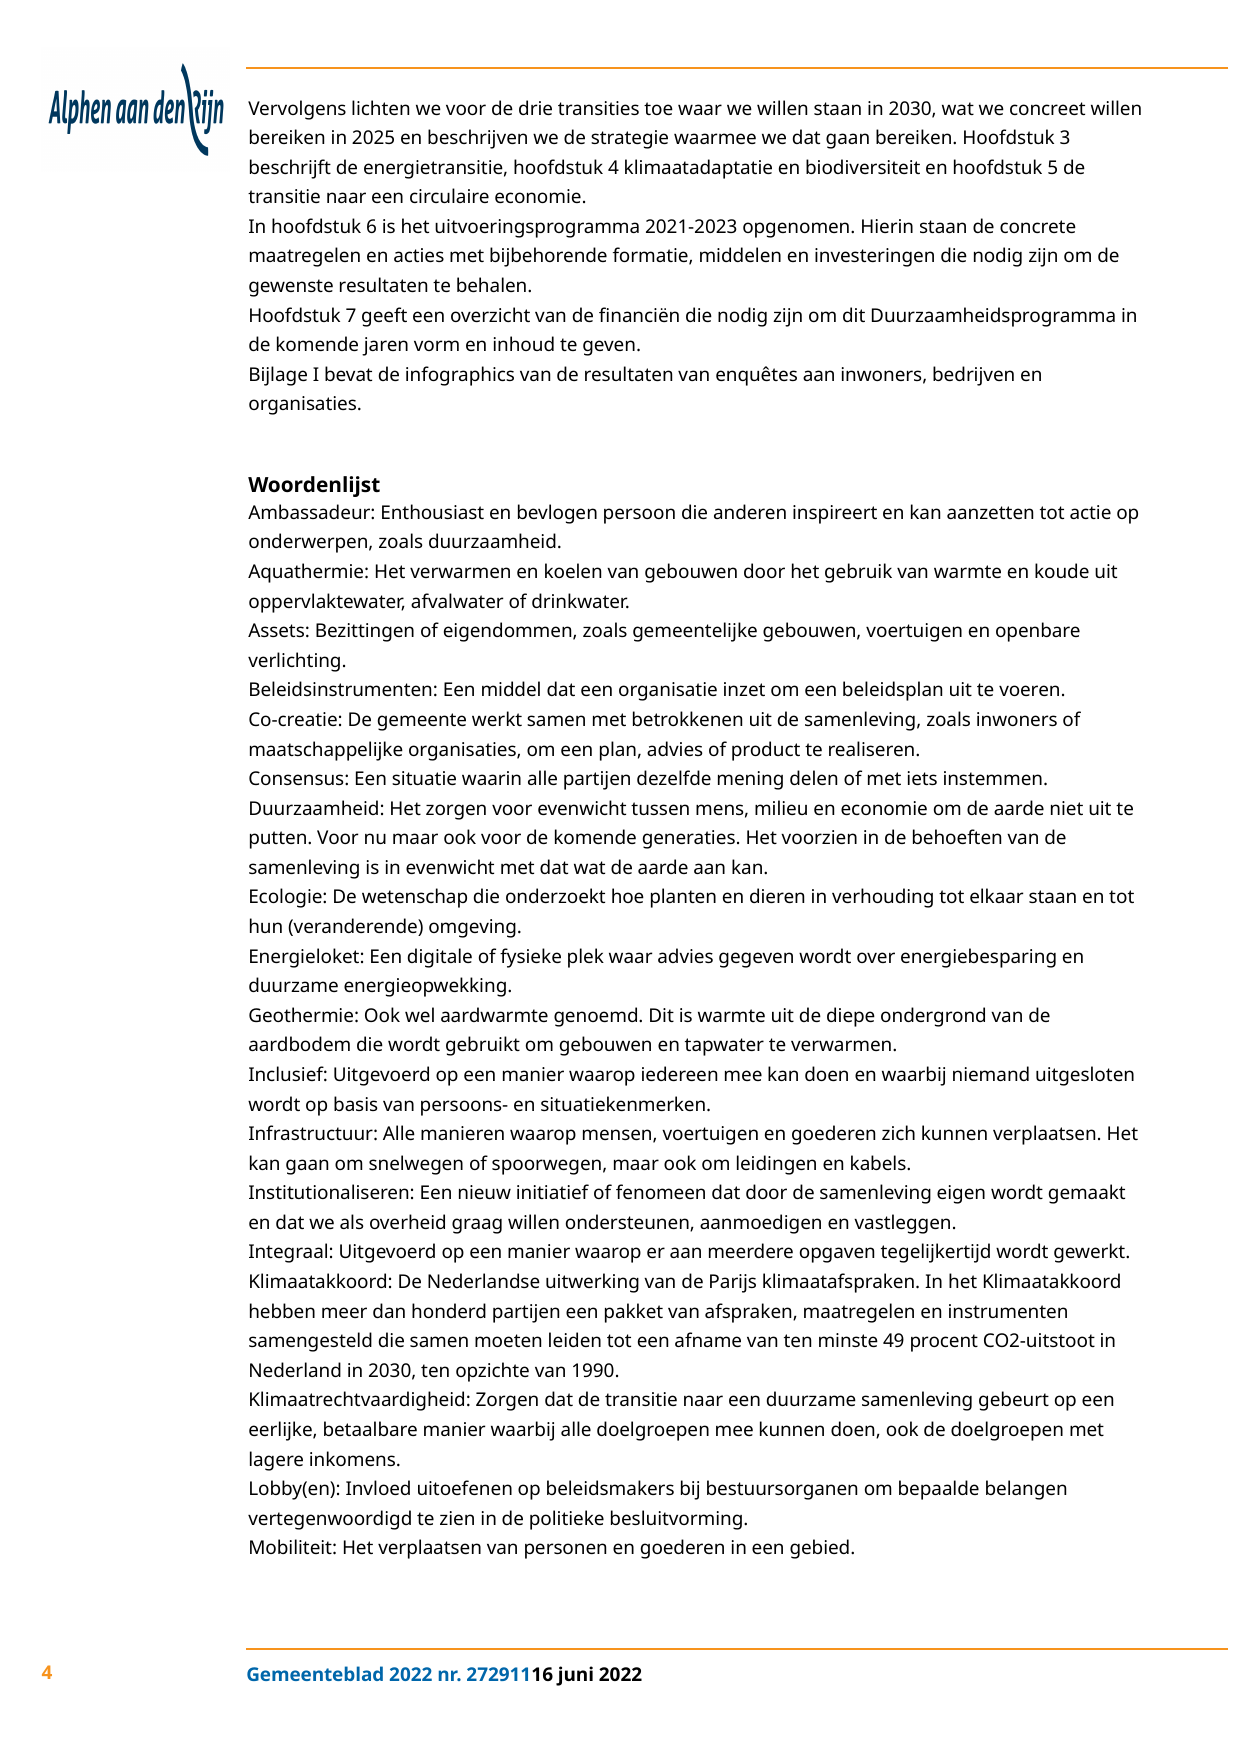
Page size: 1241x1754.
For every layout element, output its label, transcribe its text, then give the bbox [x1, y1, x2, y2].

text Bijlage I bevat de infographics van de resultaten van enquêtes aan inwoners, bedrijven en organisaties. [248, 361, 1152, 416]
text Assets: Bezittingen of eigendommen, zoals gemeentelijke gebouwen, voertuigen en openbare verlichting. [248, 617, 1152, 673]
text Mobiliteit: Het verplaatsen van personen en goederen in een gebied. [248, 1534, 1152, 1560]
text Institutionaliseren: Een nieuw initiatief of fenomeen dat door de samenleving eigen wordt gemaakt en dat we als overheid graag willen ondersteunen, aanmoedigen en vastleggen. [248, 1179, 1152, 1235]
text Geothermie: Ook wel aardwarmte genoemd. Dit is warmte uit de diepe ondergrond van de aardbodem die wordt gebruikt om gebouwen en tapwater te verwarmen. [248, 1002, 1152, 1057]
text In hoofdstuk 6 is het uitvoeringsprogramma 2021-2023 opgenomen. Hierin staan de concrete maatregelen en acties met bijbehorende formatie, middelen en investeringen die nodig zijn om de gewenste resultaten te behalen. [248, 213, 1152, 298]
text Lobby(en): Invloed uitoefenen op beleidsmakers bij bestuursorganen om bepaalde belangen vertegenwoordigd te zien in de politieke besluitvorming. [248, 1475, 1152, 1531]
text Energieloket: Een digitale of fysieke plek waar advies gegeven wordt over energiebesparing en duurzame energieopwekking. [248, 943, 1152, 998]
text Integraal: Uitgevoerd op een manier waarop er aan meerdere opgaven tegelijkertijd wordt gewerkt. [248, 1239, 1152, 1264]
text Klimaatrechtvaardigheid: Zorgen dat de transitie naar een duurzame samenleving gebeurt op een eerlijke, betaalbare manier waarbij alle doelgroepen mee kunnen doen, ook de doelgroepen met lagere inkomens. [248, 1387, 1152, 1471]
text Ambassadeur: Enthousiast en bevlogen persoon die anderen inspireert en kan aanzetten tot actie op onderwerpen, zoals duurzaamheid. [248, 499, 1152, 554]
text Infrastructuur: Alle manieren waarop mensen, voertuigen en goederen zich kunnen verplaatsen. Het kan gaan om snelwegen of spoorwegen, maar ook om leidingen en kabels. [248, 1120, 1152, 1176]
picture [41, 47, 231, 172]
text Co-creatie: De gemeente werkt samen met betrokkenen uit de samenleving, zoals inwoners of maatschappelijke organisaties, om een plan, advies of product te realiseren. [248, 706, 1152, 761]
text Woordenlijst [248, 471, 1152, 499]
text Consensus: Een situatie waarin alle partijen dezelfde mening delen of met iets instemmen. [248, 765, 1152, 791]
text Inclusief: Uitgevoerd op een manier waarop iedereen mee kan doen en waarbij niemand uitgesloten wordt op basis van persoons- en situatiekenmerken. [248, 1061, 1152, 1116]
text Klimaatakkoord: De Nederlandse uitwerking van de Parijs klimaatafspraken. In het Klimaatakkoord hebben meer dan honderd partijen een pakket van afspraken, maatregelen en instrumenten samengesteld die samen moeten leiden tot een afname van ten minste 49 procent CO2-uitstoot in Nederland in 2030, ten opzichte van 1990. [248, 1268, 1152, 1383]
text Beleidsinstrumenten: Een middel dat een organisatie inzet om een beleidsplan uit te voeren. [248, 677, 1152, 702]
text Hoofdstuk 7 geeft een overzicht van de financiën die nodig zijn om dit Duurzaamheidsprogramma in de komende jaren vorm en inhoud te geven. [248, 302, 1152, 357]
text Ecologie: De wetenschap die onderzoekt hoe planten en dieren in verhouding tot elkaar staan en tot hun (veranderende) omgeving. [248, 884, 1152, 939]
text Vervolgens lichten we voor de drie transities toe waar we willen staan in 2030, wat we concreet willen bereiken in 2025 en beschrijven we de strategie waarmee we dat gaan bereiken. Hoofdstuk 3 beschrijft de energietransitie, hoofdstuk 4 klimaatadaptatie en biodiversiteit en hoofdstuk 5 de transitie naar een circulaire economie. [248, 95, 1152, 209]
text Aquathermie: Het verwarmen en koelen van gebouwen door het gebruik van warmte en koude uit oppervlaktewater, afvalwater of drinkwater. [248, 558, 1152, 613]
text Duurzaamheid: Het zorgen voor evenwicht tussen mens, milieu en economie om de aarde niet uit te putten. Voor nu maar ook voor de komende generaties. Het voorzien in de behoeften van de samenleving is in evenwicht met dat wat de aarde aan kan. [248, 795, 1152, 880]
